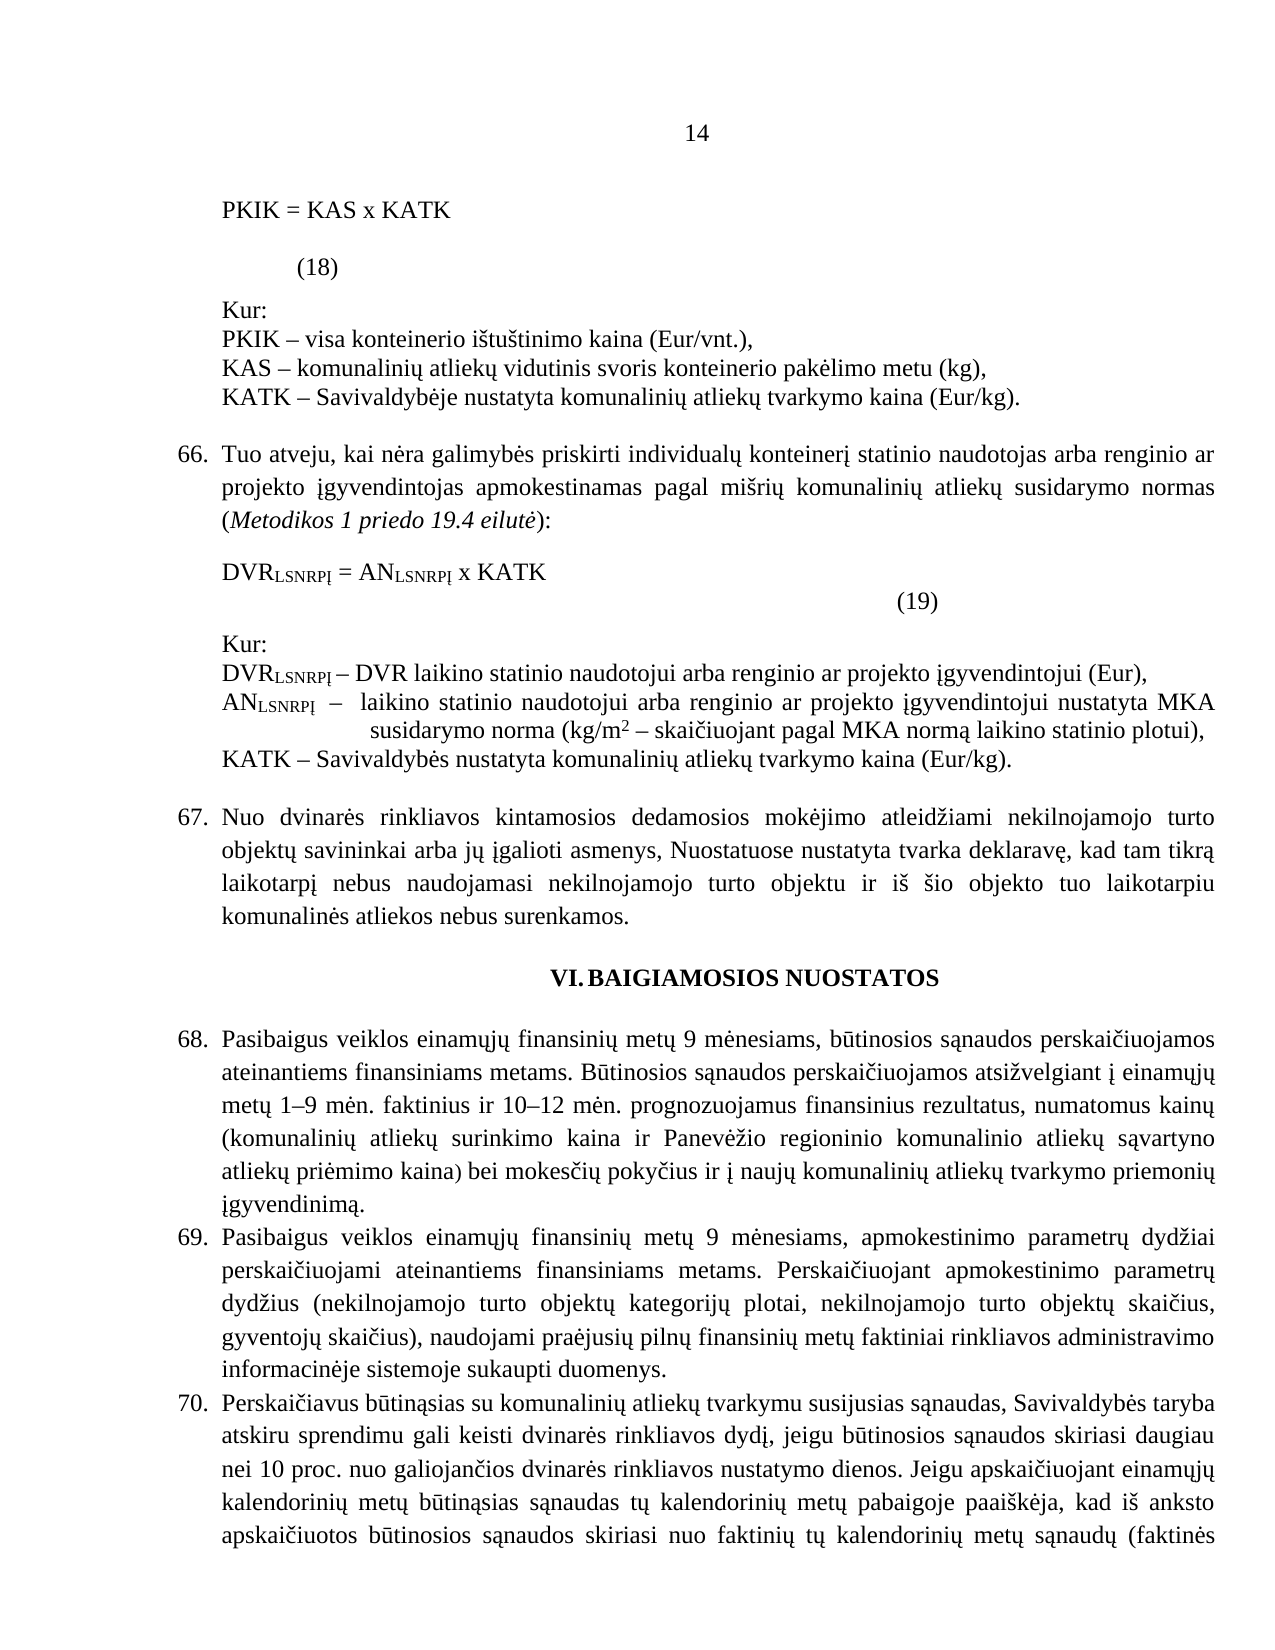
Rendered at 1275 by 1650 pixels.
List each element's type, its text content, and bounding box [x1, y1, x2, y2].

text VI. BAIGIAMOSIOS NUOSTATOS [274, 963, 1216, 991]
text Kur: [222, 295, 1216, 324]
text PKIK = KAS x KATK (18) [222, 195, 1216, 281]
text 66. Tuo atveju, kai nėra galimybės priskirti individualų konteinerį statinio naudotojas arba renginio ar projekto įgyvendintojas apmokestinamas pagal mišrių komunalinių atliekų susidarymo normas (Metodikos 1 priedo 19.4 eilutė): [177, 439, 1216, 534]
text 69. Pasibaigus veiklos einamųjų finansinių metų 9 mėnesiams, apmokestinimo parametrų dydžiai perskaičiuojami ateinantiems finansiniams metams. Perskaičiuojant apmokestinimo parametrų dydžius (nekilnojamojo turto objektų kategorijų plotai, nekilnojamojo turto objektų skaičius, gyventojų skaičius), naudojami praėjusių pilnų finansinių metų faktiniai rinkliavos administravimo informacinėje sistemoje sukaupti duomenys. [177, 1222, 1216, 1383]
text PKIK – visa konteinerio ištuštinimo kaina (Eur/vnt.), [222, 324, 1216, 353]
text 67. Nuo dvinarės rinkliavos kintamosios dedamosios mokėjimo atleidžiami nekilnojamojo turto objektų savininkai arba jų įgalioti asmenys, Nuostatuose nustatyta tvarka deklaravę, kad tam tikrą laikotarpį nebus naudojamasi nekilnojamojo turto objektu ir iš šio objekto tuo laikotarpiu komunalinės atliekos nebus surenkamos. [177, 802, 1216, 929]
text Kur: [222, 629, 1216, 658]
text 68. Pasibaigus veiklos einamųjų finansinių metų 9 mėnesiams, būtinosios sąnaudos perskaičiuojamos ateinantiems finansiniams metams. Būtinosios sąnaudos perskaičiuojamos atsižvelgiant į einamųjų metų 1–9 mėn. faktinius ir 10–12 mėn. prognozuojamus finansinius rezultatus, numatomus kainų (komunalinių atliekų surinkimo kaina ir Panevėžio regioninio komunalinio atliekų sąvartyno atliekų priėmimo kaina) bei mokesčių pokyčius ir į naujų komunalinių atliekų tvarkymo priemonių įgyvendinimą. [177, 1024, 1216, 1218]
text KATK – Savivaldybėje nustatyta komunalinių atliekų tvarkymo kaina (Eur/kg). [222, 382, 1216, 410]
text DVRLSNRPĮ = ANLSNRPĮ x KATK (19) [222, 557, 1216, 615]
text DVRLSNRPĮ – DVR laikino statinio naudotojui arba renginio ar projekto įgyvendintojui (Eur), [222, 658, 1216, 687]
text KATK – Savivaldybės nustatyta komunalinių atliekų tvarkymo kaina (Eur/kg). [222, 744, 1216, 773]
text ANLSNRPĮ – laikino statinio naudotojui arba renginio ar projekto įgyvendintojui nustatyta MKA susidarymo norma (kg/m2 – skaičiuojant pagal MKA normą laikino statinio plotui), [222, 687, 1216, 744]
text KAS – komunalinių atliekų vidutinis svoris konteinerio pakėlimo metu (kg), [222, 353, 1216, 382]
text 70. Perskaičiavus būtinąsias su komunalinių atliekų tvarkymu susijusias sąnaudas, Savivaldybės taryba atskiru sprendimu gali keisti dvinarės rinkliavos dydį, jeigu būtinosios sąnaudos skiriasi daugiau nei 10 proc. nuo galiojančios dvinarės rinkliavos nustatymo dienos. Jeigu apskaičiuojant einamųjų kalendorinių metų būtinąsias sąnaudas tų kalendorinių metų pabaigoje paaiškėja, kad iš anksto apskaičiuotos būtinosios sąnaudos skiriasi nuo faktinių tų kalendorinių metų sąnaudų (faktinės [177, 1388, 1216, 1548]
